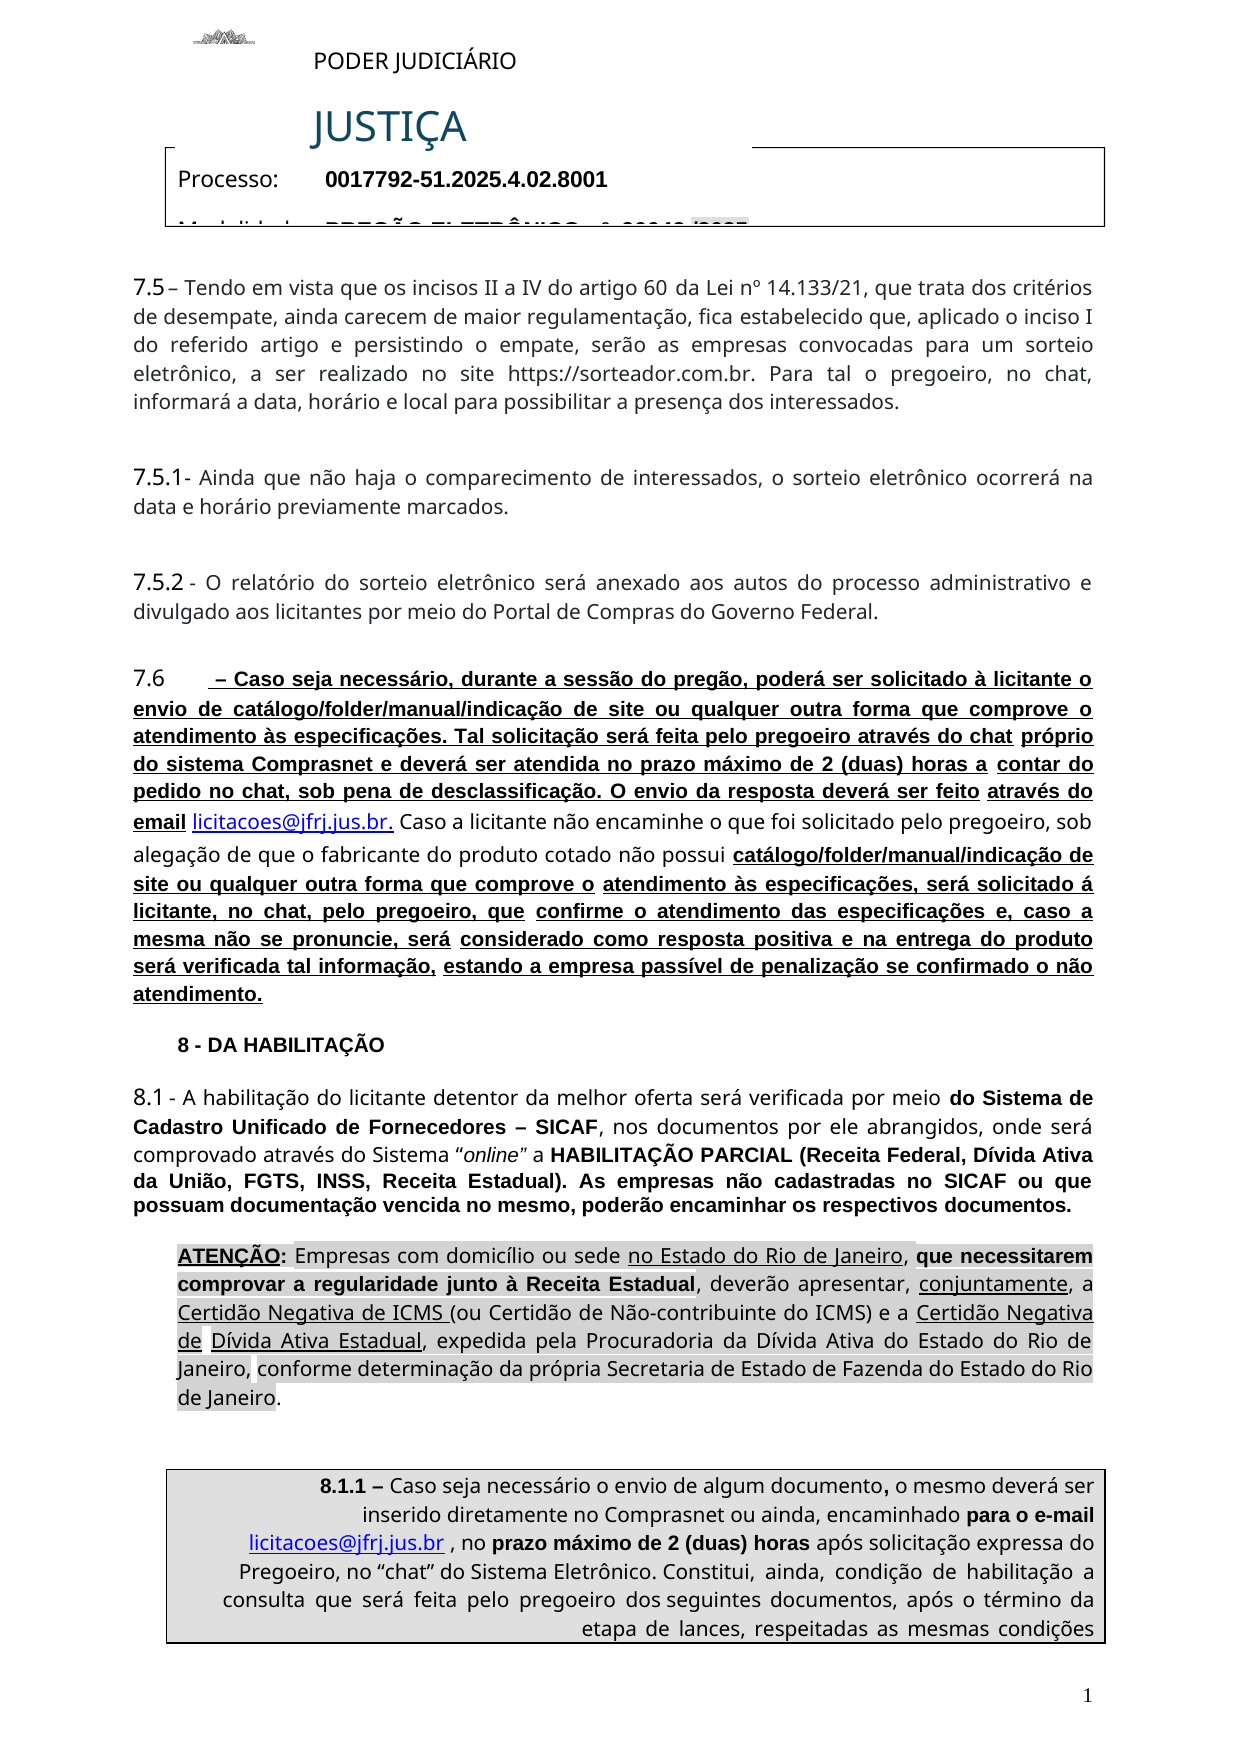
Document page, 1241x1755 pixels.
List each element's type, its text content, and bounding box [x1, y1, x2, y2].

list - DA HABILITAÇÃO [177, 1033, 1137, 1057]
list - A habilitação do licitante detentor da melhor oferta será verificada por meio do Sistema de Cadastro Unificado de Fornecedores – SICAF, nos documentos por ele abrangidos, onde será comprovado através do Sistema “online” a HABILITAÇÃO PARCIAL (Receita Federal, Dívida Ativa da União, FGTS, INSS, Receita Estadual). As empresas não cadastradas no SICAF ou que possuam documentação vencida no mesmo, poderão encaminhar os respectivos documentos. [133, 1081, 1093, 1217]
list - Ainda que não haja o comparecimento de interessados, o sorteio eletrônico ocorrerá na data e horário previamente marcados. [133, 461, 1093, 521]
text ATENÇÃO: Empresas com domicílio ou sede no Estado do Rio de Janeiro, que necessitarem comprovar a regularidade junto à Receita Estadual, deverão apresentar, conjuntamente, a Certidão Negativa de ICMS (ou Certidão de Não-contribuinte do ICMS) e a Certidão Negativa de Dívida Ativa Estadual, expedida pela Procuradoria da Dívida Ativa do Estado do Rio de Janeiro, conforme determinação da própria Secretaria de Estado de Fazenda do Estado do Rio de Janeiro. [177, 1241, 1093, 1411]
list atendimento às especificações. Tal solicitação será feita pelo pregoeiro através do chat próprio do sistema Comprasnet e deverá ser atendida no prazo máximo de 2 (duas) horas a contar do pedido no chat, sob pena de desclassificação. O envio da resposta deverá ser feito através do email licitacoes@jfrj.jus.br. Caso a licitante não encaminhe o que foi solicitado pelo pregoeiro, sob alegação de que o fabricante do produto cotado não possui catálogo/folder/manual/indicação de site ou qualquer outra forma que comprove o atendimento às especificações, será solicitado á licitante, no chat, pelo pregoeiro, que confirme o atendimento das especificações e, caso a mesma não se pronuncie, será considerado como resposta positiva e na entrega do produto será verificada tal informação, estando a empresa passível de penalização se confirmado o não atendimento. [133, 719, 1093, 1006]
list – Tendo em vista que os incisos II a IV do artigo 60 da Lei nº 14.133/21, que trata dos critérios de desempate, ainda carecem de maior regulamentação, fica estabelecido que, aplicado o inciso I do referido artigo e persistindo o empate, serão as empresas convocadas para um sorteio eletrônico, a ser realizado no site https://sorteador.com.br. Para tal o pregoeiro, no chat, informará a data, horário e local para possibilitar a presença dos interessados. [133, 271, 1093, 416]
list - O relatório do sorteio eletrônico será anexado aos autos do processo administrativo e divulgado aos licitantes por meio do Portal de Compras do Governo Federal. [133, 566, 1093, 626]
list – Caso seja necessário, durante a sessão do pregão, poderá ser solicitado à licitante o envio de catálogo/folder/manual/indicação de site ou qualquer outra forma que comprove o [133, 662, 1093, 718]
table_header 8.1.1 – Caso seja necessário o envio de algum documento, o mesmo deverá ser inserido diretamente no Comprasnet ou ainda, encaminhado para o e-mail licitacoes@jfrj.jus.br , no prazo máximo de 2 (duas) horas após solicitação expressa do Pregoeiro, no “chat” do Sistema Eletrônico. Constitui, ainda, condição de habilitação a consulta que será feita pelo pregoeiro dos seguintes documentos, após o término da etapa de lances, respeitadas as mesmas condições [167, 1470, 1104, 1642]
